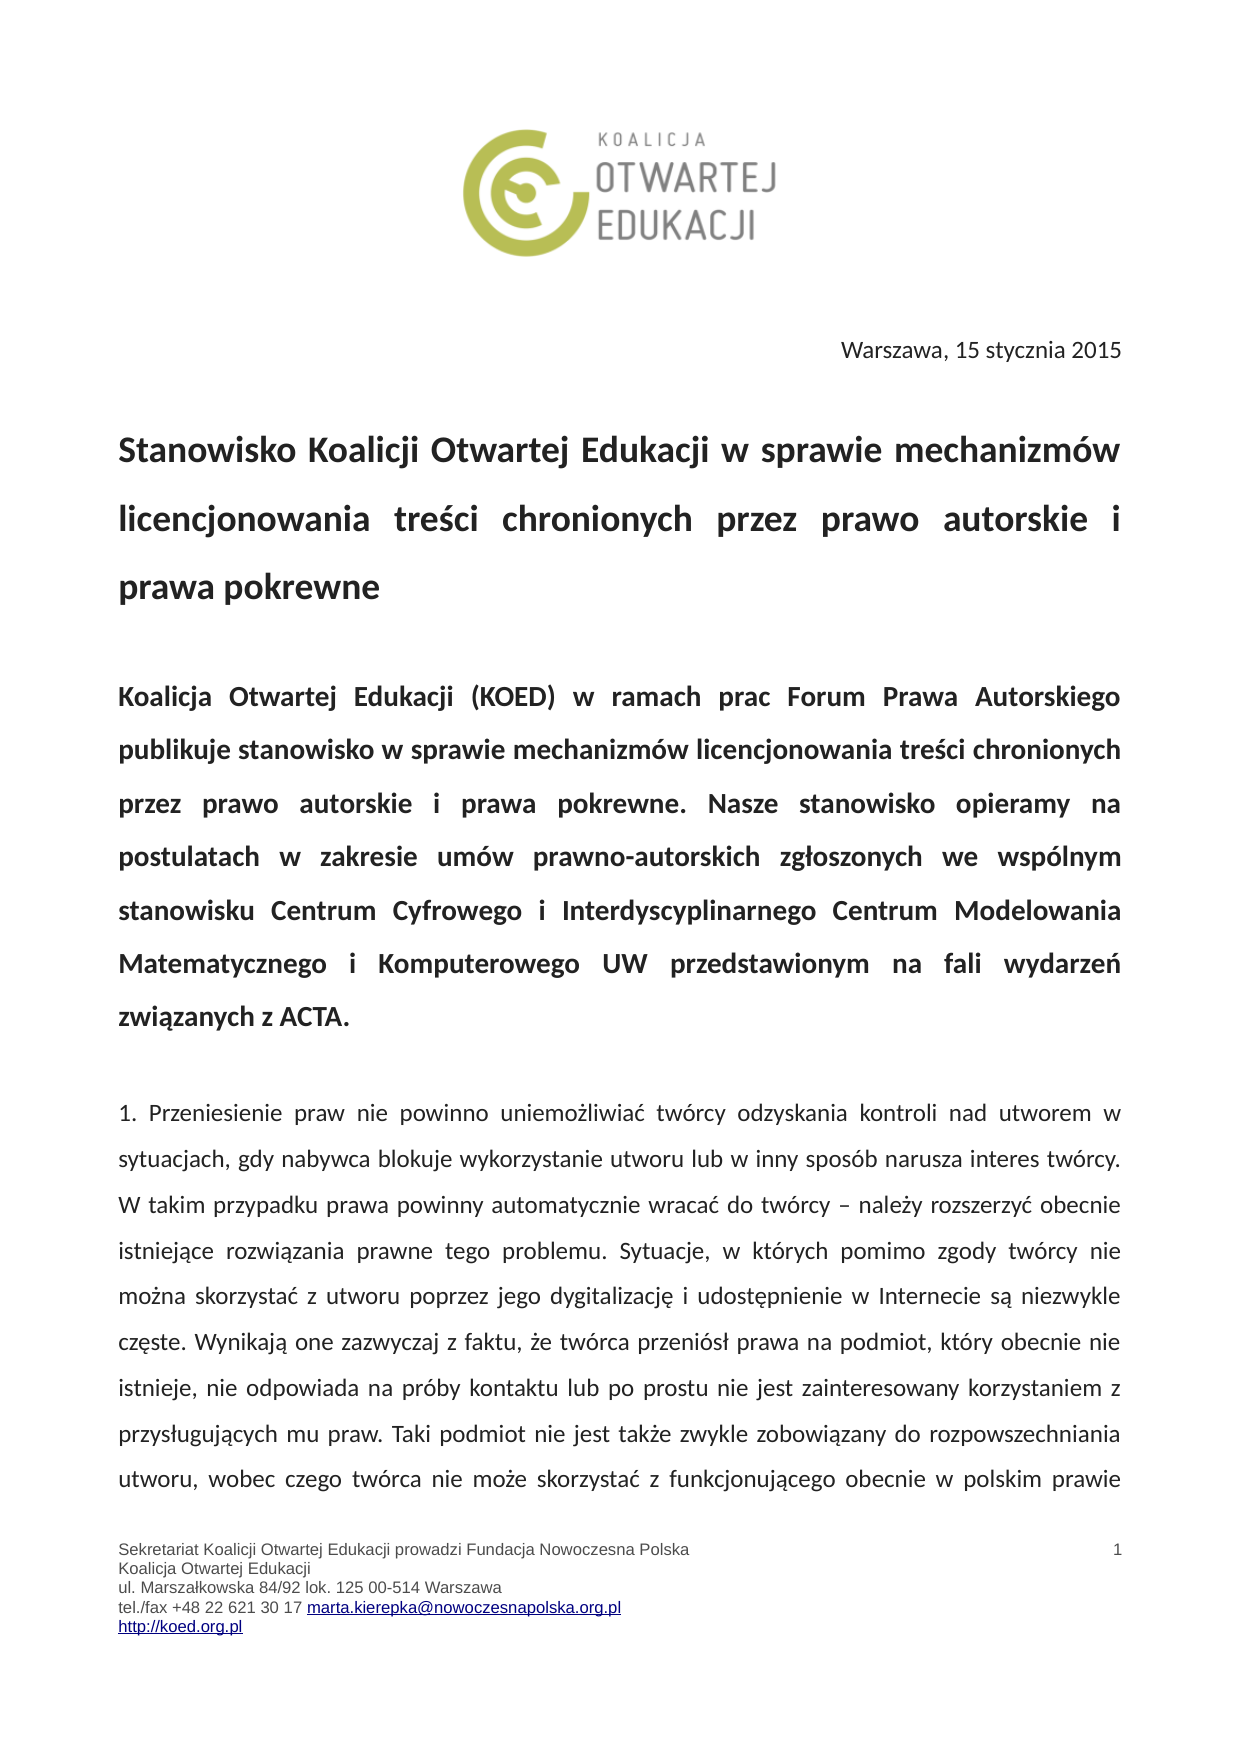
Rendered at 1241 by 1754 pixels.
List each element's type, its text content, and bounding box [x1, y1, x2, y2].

text Warszawa, 15 stycznia 2015 [118, 334, 1122, 365]
text 1. Przeniesienie praw nie powinno uniemożliwiać twórcy odzyskania kontroli nad utworem w sytuacjach, gdy nabywca blokuje wykorzystanie utworu lub w inny sposób narusza interes twórcy. W takim przypadku prawa powinny automatycznie wracać do twórcy – należy rozszerzyć obecnie istniejące rozwiązania prawne tego problemu. Sytuacje, w których pomimo zgody twórcy nie można skorzystać z utworu poprzez jego dygitalizację i udostępnienie w Internecie są niezwykle częste. Wynikają one zazwyczaj z faktu, że twórca przeniósł prawa na podmiot, który obecnie nie istnieje, nie odpowiada na próby kontaktu lub po prostu nie jest zainteresowany korzystaniem z przysługujących mu praw. Taki podmiot nie jest także zwykle zobowiązany do rozpowszechniania utworu, wobec czego twórca nie może skorzystać z funkcjonującego obecnie w polskim prawie [118, 1052, 1122, 1494]
picture [461, 128, 779, 258]
text Stanowisko Koalicji Otwartej Edukacji w sprawie mechanizmów licencjonowania treści chronionych przez prawo autorskie i prawa pokrewne [118, 426, 1122, 609]
text Koalicja Otwartej Edukacji (KOED) w ramach prac Forum Prawa Autorskiego publikuje stanowisko w sprawie mechanizmów licencjonowania treści chronionych przez prawo autorskie i prawa pokrewne. Nasze stanowisko opieramy na postulatach w zakresie umów prawno-autorskich zgłoszonych we wspólnym stanowisku Centrum Cyfrowego i Interdyscyplinarnego Centrum Modelowania Matematycznego i Komputerowego UW przedstawionym na fali wydarzeń związanych z ACTA. [118, 678, 1122, 1034]
